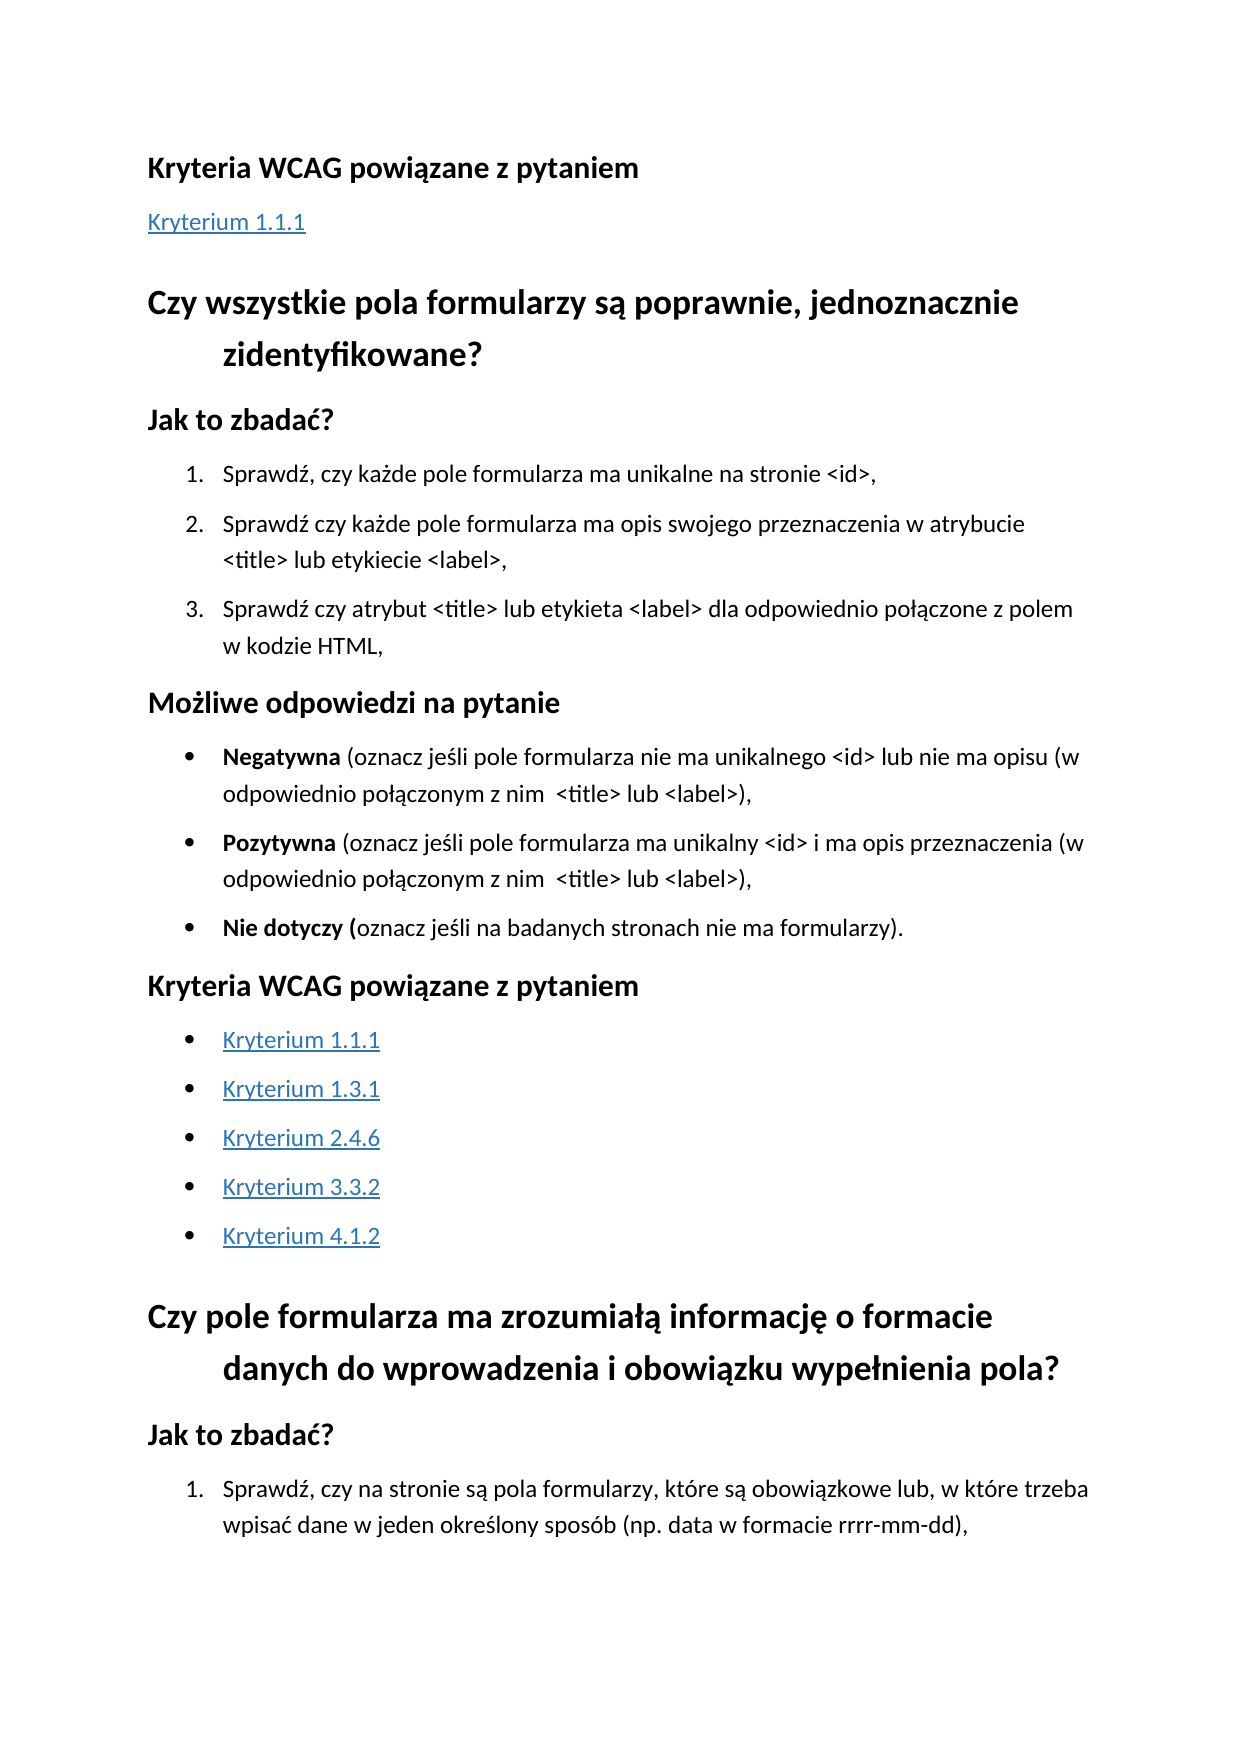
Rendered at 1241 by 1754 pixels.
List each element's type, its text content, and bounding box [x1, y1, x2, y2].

list Kryterium 2.4.6 [185, 1122, 1092, 1153]
list Nie dotyczy (oznacz jeśli na badanych stronach nie ma formularzy). [185, 913, 1092, 943]
subtitle Możliwe odpowiedzi na pytanie [148, 683, 1092, 721]
subtitle Czy pole formularza ma zrozumiałą informację o formacie danych do wprowadzenia i obowiązku wypełnienia pola? [148, 1294, 1092, 1389]
subtitle Czy wszystkie pola formularzy są poprawnie, jednoznacznie zidentyfikowane? [148, 280, 1092, 375]
list Pozytywna (oznacz jeśli pole formularza ma unikalny <id> i ma opis przeznaczenia (w odpowiednio połączonym z nim <title> lub <label>), [185, 827, 1092, 894]
list Negatywna (oznacz jeśli pole formularza nie ma unikalnego <id> lub nie ma opisu (w odpowiednio połączonym z nim <title> lub <label>), [185, 741, 1092, 808]
list Sprawdź czy atrybut <title> lub etykieta <label> dla odpowiednio połączone z polem w kodzie HTML, [185, 593, 1092, 660]
list Sprawdź czy każde pole formularza ma opis swojego przeznaczenia w atrybucie <title> lub etykiecie <label>, [185, 508, 1092, 575]
list Kryterium 3.3.2 [185, 1171, 1092, 1202]
subtitle Jak to zbadać? [148, 1415, 1092, 1453]
subtitle Kryteria WCAG powiązane z pytaniem [148, 148, 1092, 186]
list Kryterium 1.3.1 [185, 1073, 1092, 1104]
list Kryterium 4.1.2 [185, 1220, 1092, 1251]
subtitle Jak to zbadać? [148, 400, 1092, 438]
list Sprawdź, czy każde pole formularza ma unikalne na stronie <id>, [185, 459, 1092, 489]
text Kryterium 1.1.1 [148, 206, 1092, 236]
subtitle Kryteria WCAG powiązane z pytaniem [148, 966, 1092, 1004]
list Kryterium 1.1.1 [185, 1024, 1092, 1054]
list Sprawdź, czy na stronie są pola formularzy, które są obowiązkowe lub, w które trzeba wpisać dane w jeden określony sposób (np. data w formacie rrrr-mm-dd), [185, 1473, 1092, 1540]
